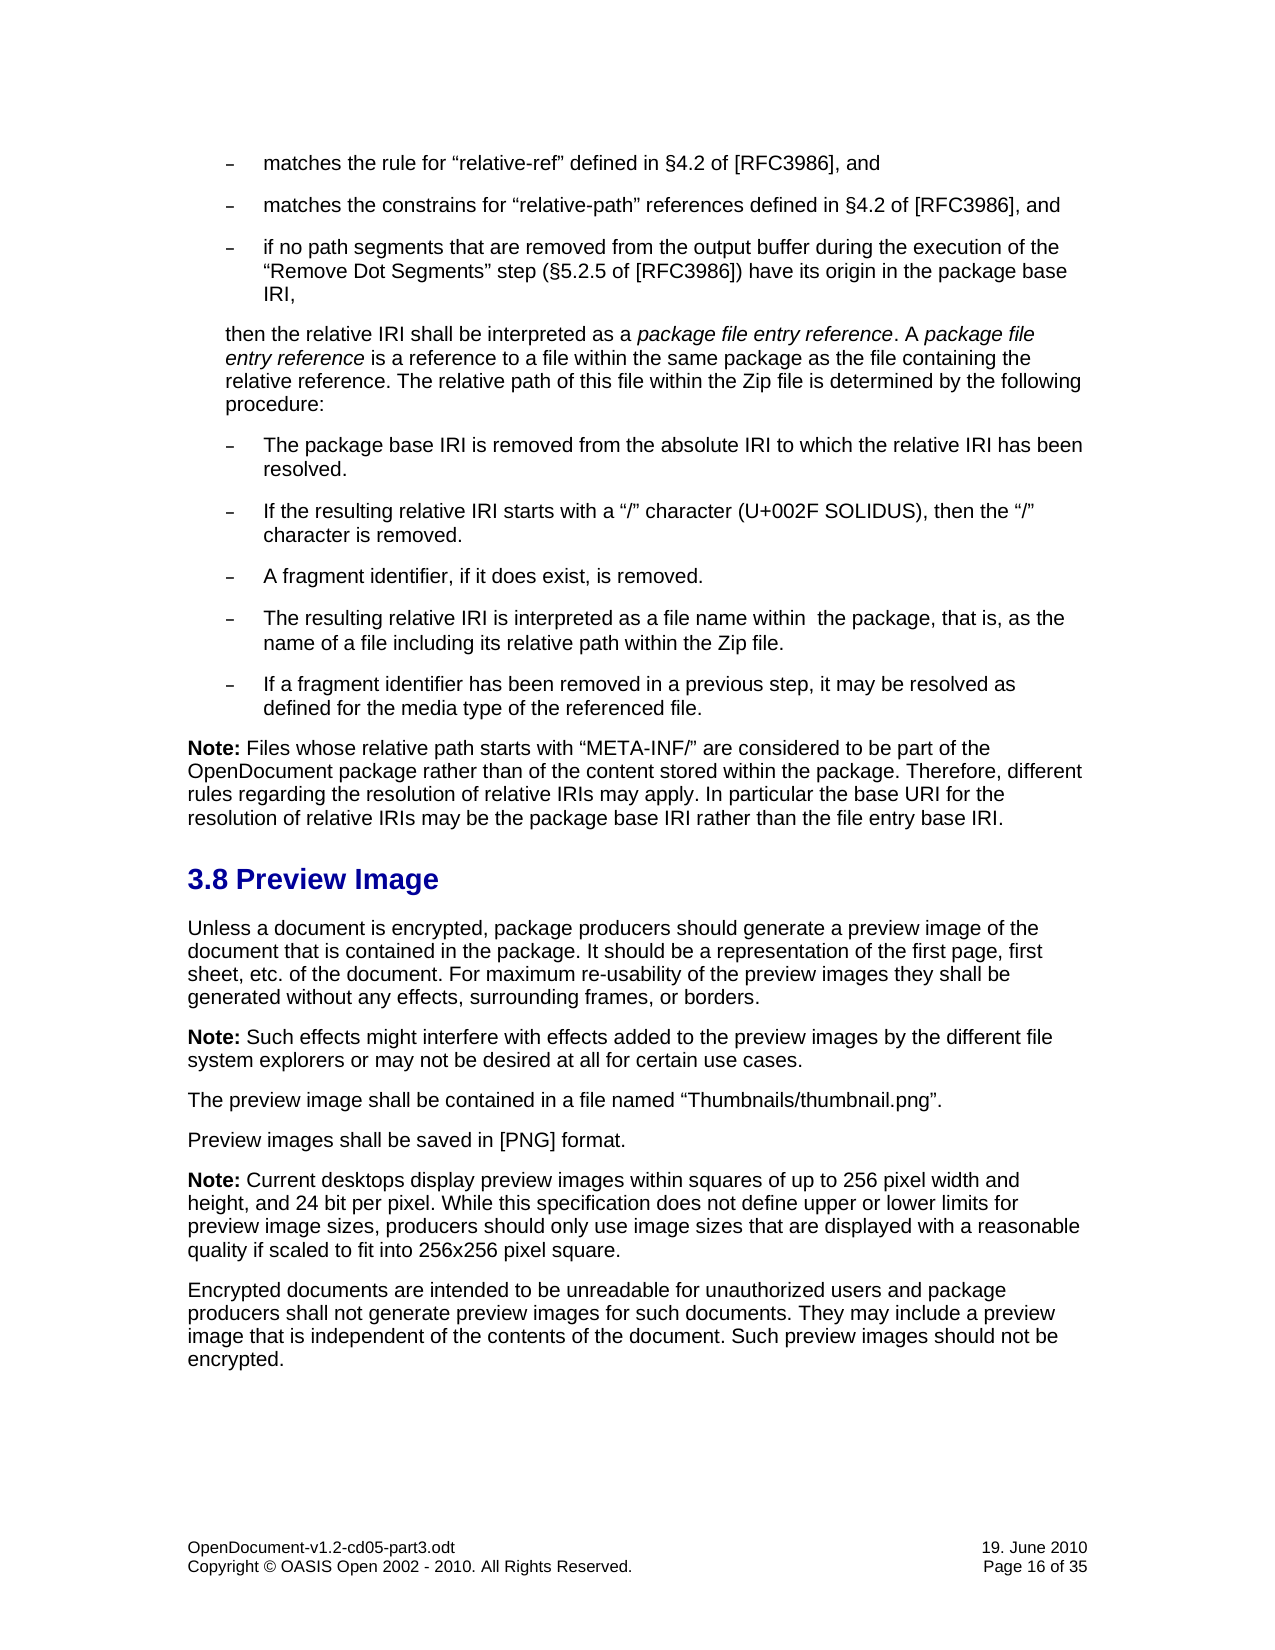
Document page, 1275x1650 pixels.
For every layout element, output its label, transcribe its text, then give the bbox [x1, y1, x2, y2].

list matches the constrains for “relative-path” references defined in §4.2 of [RFC3986], and [225, 192, 1088, 218]
list if no path segments that are removed from the output buffer during the execution of the “Remove Dot Segments” step (§5.2.5 of [RFC3986]) have its origin in the package base IRI, [225, 234, 1088, 306]
list matches the rule for “relative-ref” defined in §4.2 of [RFC3986], and [225, 150, 1088, 176]
list The package base IRI is removed from the absolute IRI to which the relative IRI has been resolved. [225, 433, 1088, 481]
list then the relative IRI shall be interpreted as a package file entry reference. A package file entry reference is a reference to a file within the same package as the file containing the relative reference. The relative path of this file within the Zip file is determined by the following procedure: [187, 323, 1088, 416]
list The resulting relative IRI is interpreted as a file name within the package, that is, as the name of a file including its relative path within the Zip file. [225, 606, 1088, 654]
text Note: Files whose relative path starts with “META-INF/” are considered to be part of the OpenDocument package rather than of the content stored within the package. Therefore, different rules regarding the resolution of relative IRIs may apply. In particular the base URI for the resolution of relative IRIs may be the package base IRI rather than the file entry base IRI. [187, 736, 1088, 829]
list If a fragment identifier has been removed in a previous step, it may be resolved as defined for the media type of the referenced file. [225, 671, 1088, 720]
subtitle Preview Image [187, 863, 1088, 895]
text Preview images shall be saved in [PNG] format. [187, 1129, 1088, 1152]
text Note: Such effects might interfere with effects added to the preview images by the different file system explorers or may not be desired at all for certain use cases. [187, 1026, 1088, 1072]
text Encrypted documents are intended to be unreadable for unauthorized users and package producers shall not generate preview images for such documents. They may include a preview image that is independent of the contents of the document. Such preview images should not be encrypted. [187, 1278, 1088, 1371]
text Unless a document is encrypted, package producers should generate a preview image of the document that is contained in the package. It should be a representation of the first page, first sheet, etc. of the document. For maximum re-usability of the preview images they shall be generated without any effects, surrounding frames, or borders. [187, 916, 1088, 1009]
list A fragment identifier, if it does exist, is removed. [225, 563, 1088, 589]
text Note: Current desktops display preview images within squares of up to 256 pixel width and height, and 24 bit per pixel. While this specification does not define upper or lower limits for preview image sizes, producers should only use image sizes that are displayed with a reasonable quality if scaled to fit into 256x256 pixel square. [187, 1169, 1088, 1262]
list If the resulting relative IRI starts with a “/” character (U+002F SOLIDUS), then the “/” character is removed. [225, 498, 1088, 547]
text The preview image shall be contained in a file named “Thumbnails/thumbnail.png”. [187, 1089, 1088, 1112]
